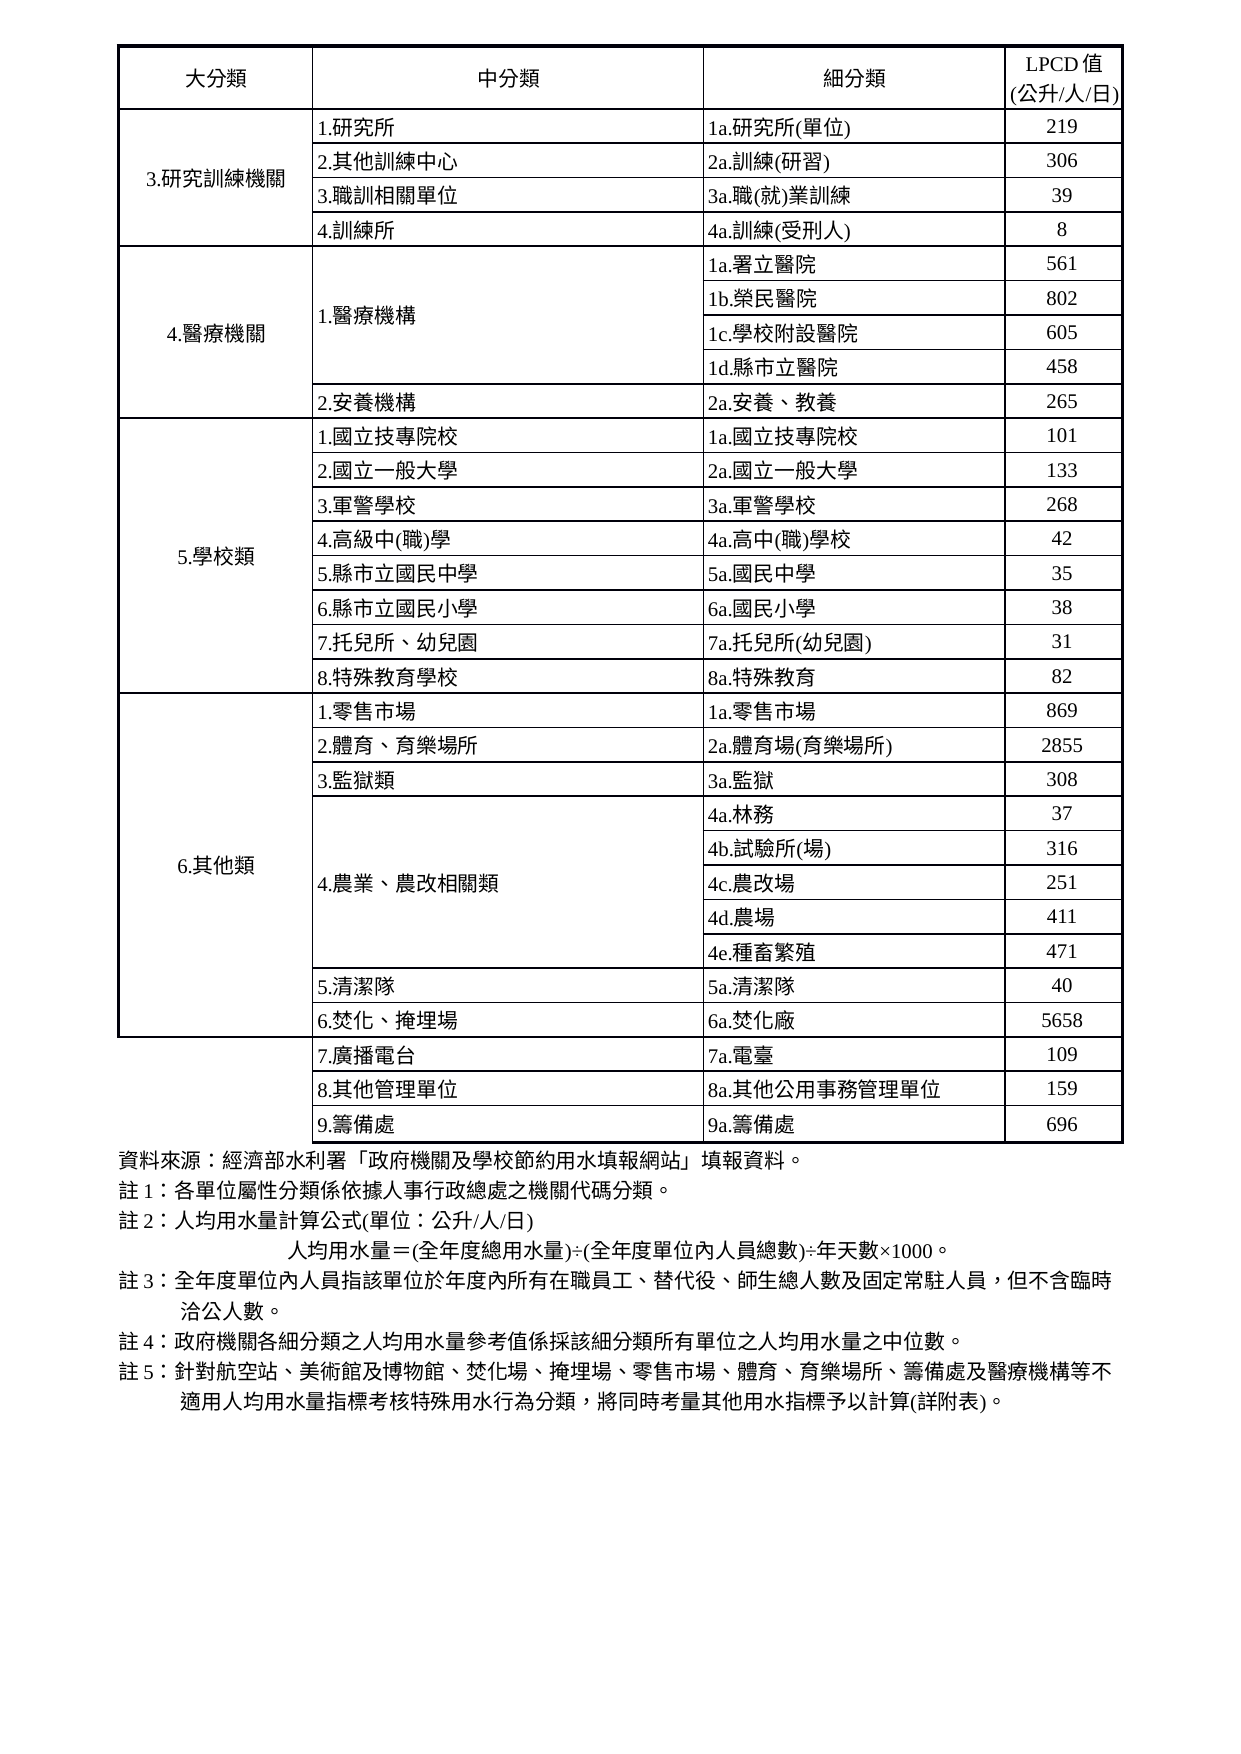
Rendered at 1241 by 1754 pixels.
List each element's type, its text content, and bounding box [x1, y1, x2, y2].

table_cell 219 [1006, 110, 1121, 142]
table_cell 6a.焚化廠 [704, 1003, 1004, 1036]
table_cell 39 [1006, 178, 1121, 211]
table_header 大分類 [120, 48, 312, 108]
table_cell 308 [1006, 763, 1121, 795]
table_cell 35 [1006, 556, 1121, 589]
table_cell 802 [1006, 281, 1121, 314]
table_cell 1d.縣市立醫院 [704, 350, 1004, 383]
table_cell 7.托兒所、幼兒園 [313, 625, 703, 658]
table_cell 5.學校類 [120, 419, 312, 692]
table_cell 7.廣播電台 [313, 1038, 703, 1070]
table_cell 6.焚化、掩埋場 [313, 1003, 703, 1036]
table_cell 1a.署立醫院 [704, 247, 1004, 280]
table_cell 869 [1006, 694, 1121, 727]
table_cell 2.國立一般大學 [313, 453, 703, 486]
table_cell 4.高級中(職)學 [313, 522, 703, 555]
table_cell 1a.研究所(單位) [704, 110, 1004, 142]
text 人均用水量＝(全年度總用水量)÷(全年度單位內人員總數)÷年天數×1000。 [118, 1234, 1122, 1265]
table_cell 1.國立技專院校 [313, 419, 703, 452]
text 註4：政府機關各細分類之人均用水量參考值係採該細分類所有單位之人均用水量之中位數。 [118, 1325, 1122, 1355]
text 註5：針對航空站、美術館及博物館、焚化場、掩埋場、零售市場、體育、育樂場所、籌備處及醫療機構等不適用人均用水量指標考核特殊用水行為分類，將同時考量其他用水指標予以計算(詳附表)。 [118, 1355, 1122, 1416]
table_cell 1.零售市場 [313, 694, 703, 727]
text 註3：全年度單位內人員指該單位於年度內所有在職員工、替代役、師生總人數及固定常駐人員，但不含臨時洽公人數。 [118, 1265, 1122, 1325]
table_cell 3.職訓相關單位 [313, 178, 703, 211]
table_cell 3.研究訓練機關 [120, 110, 312, 245]
table_cell 2.體育、育樂場所 [313, 728, 703, 761]
table_cell 4.醫療機關 [120, 247, 312, 417]
table_cell 4a.林務 [704, 797, 1004, 830]
table_cell 411 [1006, 900, 1121, 933]
table_cell 4c.農改場 [704, 866, 1004, 898]
table_cell 316 [1006, 831, 1121, 864]
table_cell 3a.軍警學校 [704, 488, 1004, 520]
text 註2：人均用水量計算公式(單位：公升/人/日) [118, 1204, 1122, 1234]
table_cell 5a.清潔隊 [704, 969, 1004, 1002]
table_cell 2a.體育場(育樂場所) [704, 728, 1004, 761]
table_cell 3a.職(就)業訓練 [704, 178, 1004, 211]
table_cell 1b.榮民醫院 [704, 281, 1004, 314]
table_cell 4a.高中(職)學校 [704, 522, 1004, 555]
table_cell 8a.其他公用事務管理單位 [704, 1072, 1004, 1105]
table_header LPCD值 (公升/人/日) [1006, 48, 1121, 108]
table_cell 8 [1006, 213, 1121, 245]
table_cell 7a.電臺 [704, 1038, 1004, 1070]
table_cell 458 [1006, 350, 1121, 383]
table_cell 4d.農場 [704, 900, 1004, 933]
table_cell 5.縣市立國民中學 [313, 556, 703, 589]
table_cell 561 [1006, 247, 1121, 280]
table_cell 306 [1006, 144, 1121, 177]
table_cell 2a.國立一般大學 [704, 453, 1004, 486]
table_cell 82 [1006, 660, 1121, 692]
table_cell 109 [1006, 1038, 1121, 1070]
table_cell 4.訓練所 [313, 213, 703, 245]
table_cell 1.研究所 [313, 110, 703, 142]
table_cell 696 [1006, 1106, 1121, 1141]
table_cell 42 [1006, 522, 1121, 555]
table_cell 40 [1006, 969, 1121, 1002]
table_cell 4a.訓練(受刑人) [704, 213, 1004, 245]
table_cell 133 [1006, 453, 1121, 486]
table_cell 2a.訓練(研習) [704, 144, 1004, 177]
table_cell 3a.監獄 [704, 763, 1004, 795]
table_cell 251 [1006, 866, 1121, 898]
table_cell 4e.種畜繁殖 [704, 935, 1004, 967]
table_cell 2855 [1006, 728, 1121, 761]
table_cell 38 [1006, 591, 1121, 623]
table_cell 9.籌備處 [313, 1106, 703, 1141]
table_cell 8.其他管理單位 [313, 1072, 703, 1105]
table_cell 2a.安養、教養 [704, 385, 1004, 417]
table_cell 4b.試驗所(場) [704, 831, 1004, 864]
table_cell 3.軍警學校 [313, 488, 703, 520]
table_cell 5a.國民中學 [704, 556, 1004, 589]
table_cell 8a.特殊教育 [704, 660, 1004, 692]
table_header 中分類 [313, 48, 703, 108]
table_cell 3.監獄類 [313, 763, 703, 795]
text 註1：各單位屬性分類係依據人事行政總處之機關代碼分類。 [118, 1174, 1122, 1204]
table_cell 605 [1006, 316, 1121, 348]
table_cell 159 [1006, 1072, 1121, 1105]
table_cell 8.特殊教育學校 [313, 660, 703, 692]
table_cell 1.醫療機構 [313, 247, 703, 383]
table_cell 471 [1006, 935, 1121, 967]
table_cell 4.農業、農改相關類 [313, 797, 703, 967]
table_cell 2.安養機構 [313, 385, 703, 417]
table_cell 9a.籌備處 [704, 1106, 1004, 1141]
table_cell 1a.國立技專院校 [704, 419, 1004, 452]
table_cell 1a.零售市場 [704, 694, 1004, 727]
table_cell 265 [1006, 385, 1121, 417]
table_cell 37 [1006, 797, 1121, 830]
table_cell 6a.國民小學 [704, 591, 1004, 623]
table_cell 5658 [1006, 1003, 1121, 1036]
table_header 細分類 [704, 48, 1004, 108]
table_cell 5.清潔隊 [313, 969, 703, 1002]
table_cell 31 [1006, 625, 1121, 658]
table_cell 6.其他類 [120, 694, 312, 1036]
table_cell 7a.托兒所(幼兒園) [704, 625, 1004, 658]
table_cell 6.縣市立國民小學 [313, 591, 703, 623]
table_cell 101 [1006, 419, 1121, 452]
table_cell 2.其他訓練中心 [313, 144, 703, 177]
table_cell 1c.學校附設醫院 [704, 316, 1004, 348]
text 資料來源：經濟部水利署「政府機關及學校節約用水填報網站」填報資料。 [118, 1144, 1122, 1174]
table_cell 268 [1006, 488, 1121, 520]
